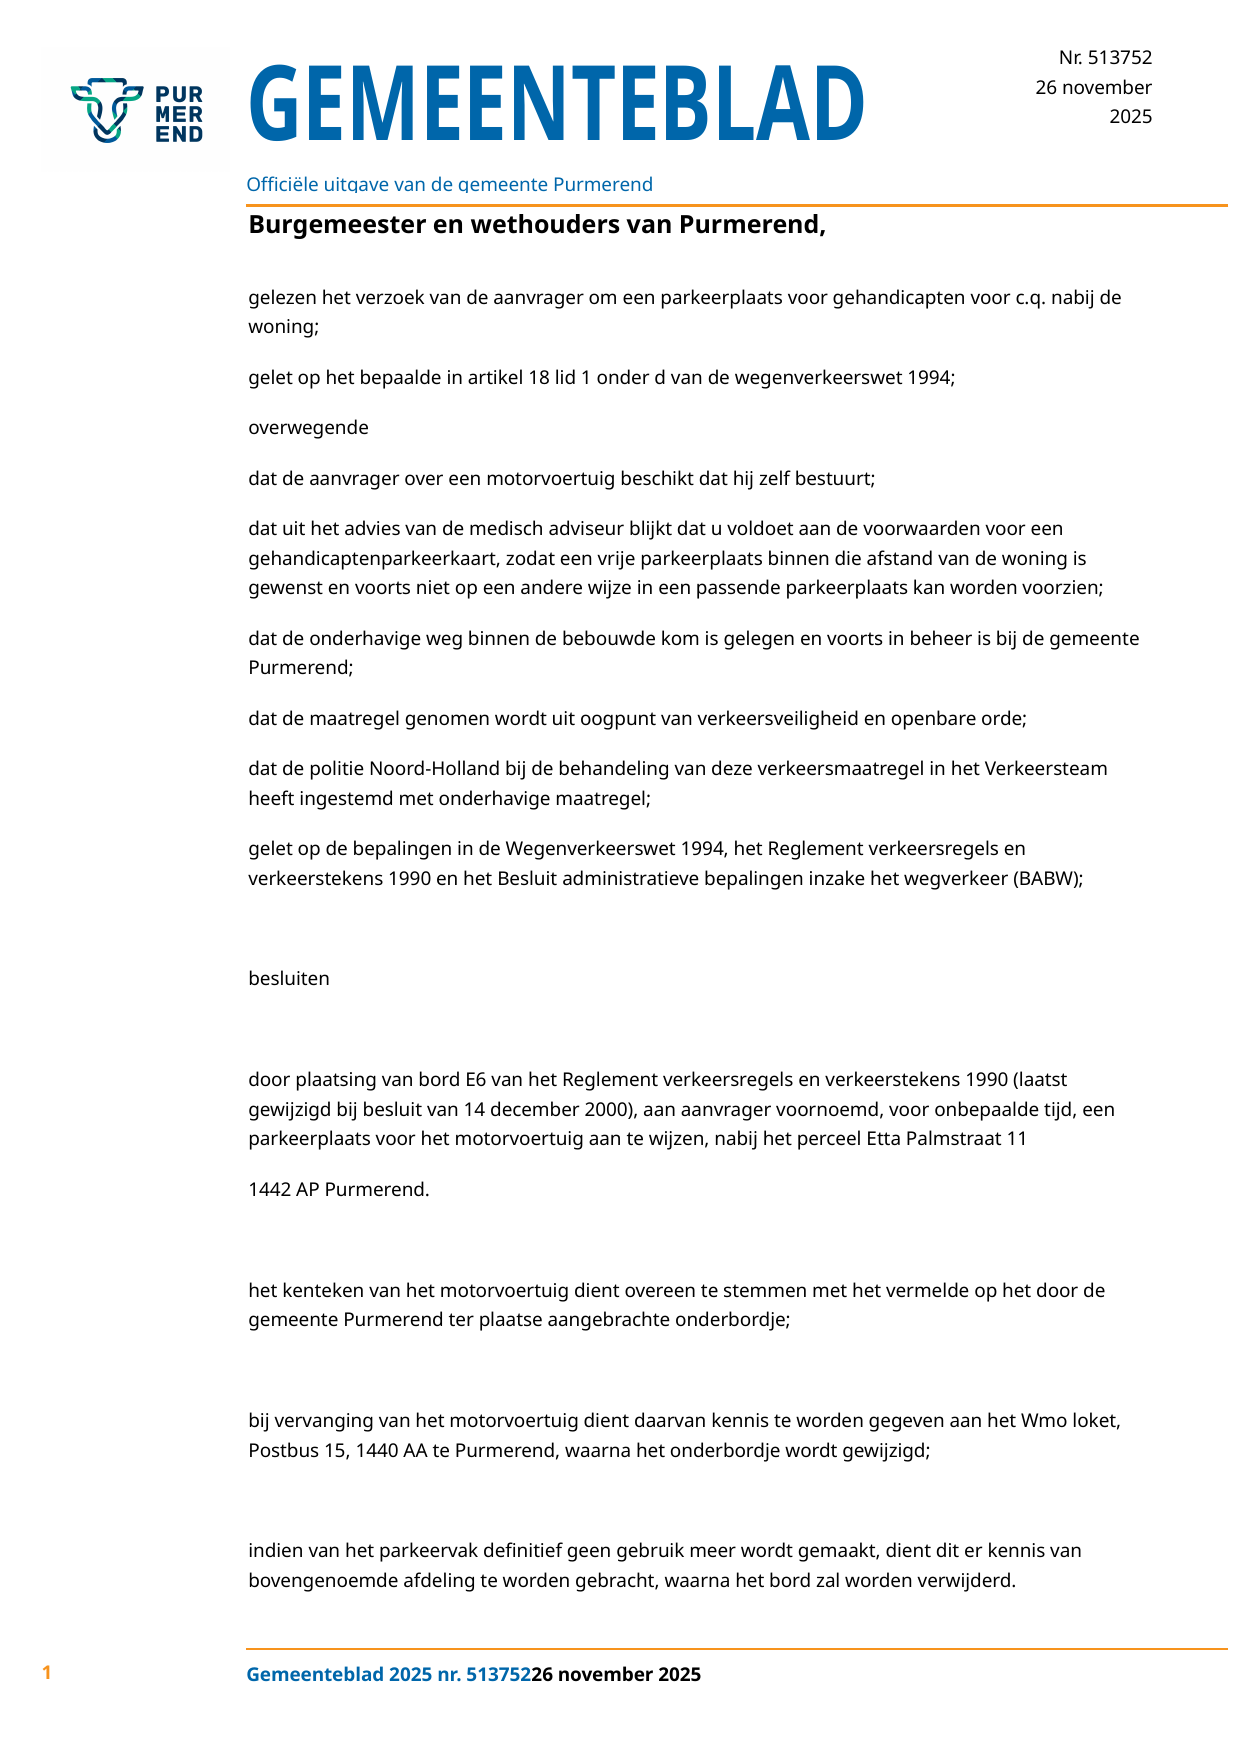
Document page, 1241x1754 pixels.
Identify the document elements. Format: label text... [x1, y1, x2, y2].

picture [41, 47, 231, 172]
text gelet op de bepalingen in de Wegenverkeerswet 1994, het Reglement verkeersregels en verkeerstekens 1990 en het Besluit administratieve bepalingen inzake het wegverkeer (BABW); [248, 835, 1152, 891]
text Burgemeester en wethouders van Purmerend, [248, 207, 1152, 241]
text dat uit het advies van de medisch adviseur blijkt dat u voldoet aan de voorwaarden voor een gehandicaptenparkeerkaart, zodat een vrije parkeerplaats binnen die afstand van de woning is gewenst en voorts niet op een andere wijze in een passende parkeerplaats kan worden voorzien; [248, 515, 1152, 600]
text door plaatsing van bord E6 van het Reglement verkeersregels en verkeerstekens 1990 (laatst gewijzigd bij besluit van 14 december 2000), aan aanvrager voornoemd, voor onbepaalde tijd, een parkeerplaats voor het motorvoertuig aan te wijzen, nabij het perceel Etta Palmstraat 11 [248, 1066, 1152, 1151]
text indien van het parkeervak definitief geen gebruik meer wordt gemaakt, dient dit er kennis van bovengenoemde afdeling te worden gebracht, waarna het bord zal worden verwijderd. [248, 1538, 1152, 1593]
text gelezen het verzoek van de aanvrager om een parkeerplaats voor gehandicapten voor c.q. nabij de woning; [248, 284, 1152, 339]
text dat de onderhavige weg binnen de bebouwde kom is gelegen en voorts in beheer is bij de gemeente Purmerend; [248, 625, 1152, 680]
text bij vervanging van het motorvoertuig dient daarvan kennis te worden gegeven aan het Wmo loket, Postbus 15, 1440 AA te Purmerend, waarna het onderbordje wordt gewijzigd; [248, 1407, 1152, 1463]
text 1442 AP Purmerend. [248, 1176, 1152, 1202]
text overwegende [248, 414, 1152, 440]
text het kenteken van het motorvoertuig dient overeen te stemmen met het vermelde op het door de gemeente Purmerend ter plaatse aangebrachte onderbordje; [248, 1277, 1152, 1332]
text gelet op het bepaalde in artikel 18 lid 1 onder d van de wegenverkeerswet 1994; [248, 364, 1152, 390]
text dat de aanvrager over een motorvoertuig beschikt dat hij zelf bestuurt; [248, 465, 1152, 491]
text dat de maatregel genomen wordt uit oogpunt van verkeersveiligheid en openbare orde; [248, 705, 1152, 731]
text besluiten [248, 966, 1152, 991]
text dat de politie Noord-Holland bij de behandeling van deze verkeersmaatregel in het Verkeersteam heeft ingestemd met onderhavige maatregel; [248, 755, 1152, 811]
